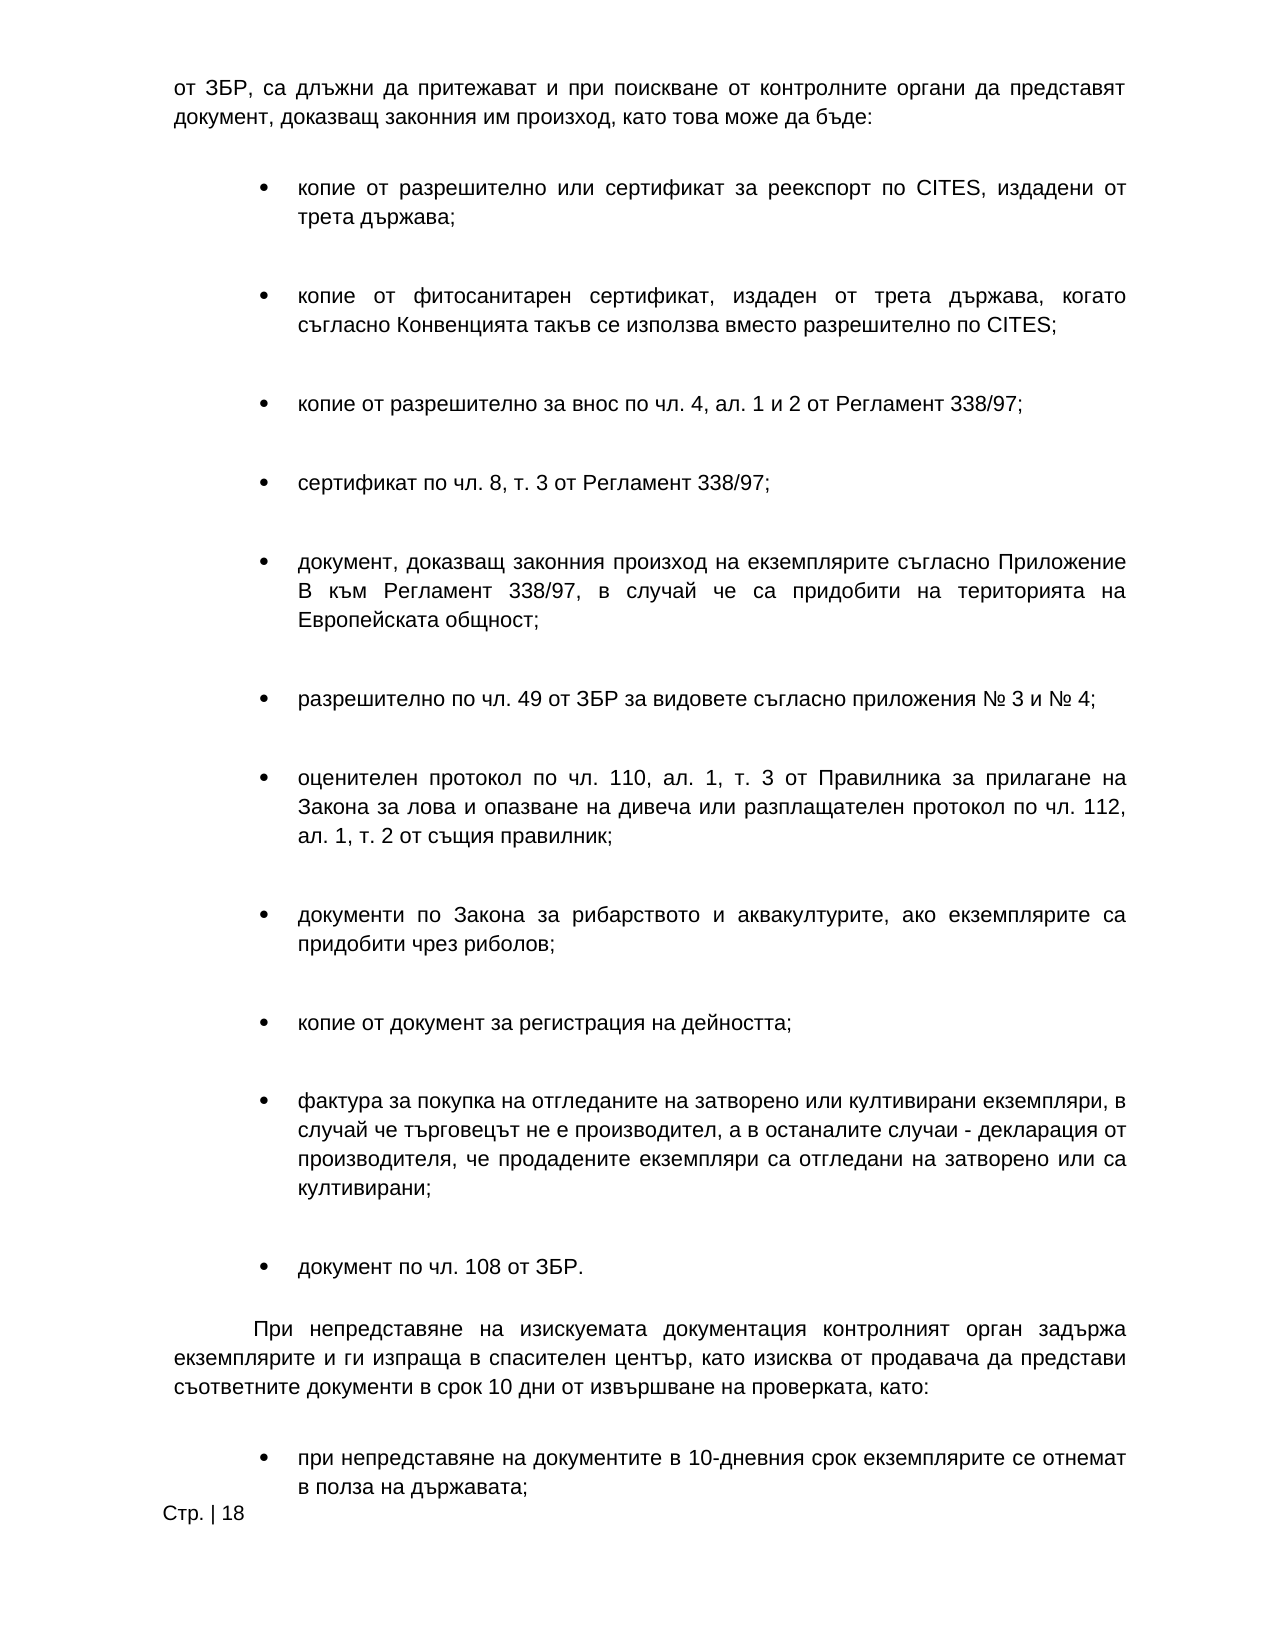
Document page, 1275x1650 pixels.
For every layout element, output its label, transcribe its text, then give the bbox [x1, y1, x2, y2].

list копие от фитосанитарен сертификат, издаден от трета държава, когато съгласно Конвенцията такъв се използва вместо разрешително по CITES; [260, 283, 1127, 337]
list документи по Закона за рибарството и аквакултурите, ако екземплярите са придобити чрез риболов; [260, 901, 1127, 956]
list фактура за покупка на отгледаните на затворено или култивирани екземпляри, в случай че търговецът не е производител, а в останалите случаи - декларация от производителя, че продадените екземпляри са отгледани на затворено или са култивирани; [260, 1088, 1127, 1200]
list документ, доказващ законния произход на екземплярите съгласно Приложение B към Регламент 338/97, в случай че са придобити на територията на Европейската общност; [260, 549, 1127, 632]
list оценителен протокол по чл. 110, ал. 1, т. 3 от Правилника за прилагане на Закона за лова и опазване на дивеча или разплащателен протокол по чл. 112, ал. 1, т. 2 от същия правилник; [260, 764, 1127, 848]
list при непредставяне на документите в 10-дневния срок екземплярите се отнемат в полза на държавата; [260, 1445, 1127, 1499]
list копие от разрешително или сертификат за реекспорт по CITES, издадени от трета държава; [260, 175, 1127, 229]
list разрешително по чл. 49 от ЗБР за видовете съгласно приложения № 3 и № 4; [260, 686, 1127, 711]
text от ЗБР, са длъжни да притежават и при поискване от контролните органи да представят документ, доказващ законния им произход, като това може да бъде: [173, 75, 1127, 129]
text При непредставяне на изискуемата документация контролният орган задържа екземплярите и ги изпраща в спасителен център, като изисква от продавача да представи съответните документи в срок 10 дни от извършване на проверката, като: [173, 1316, 1127, 1399]
list сертификат по чл. 8, т. 3 от Регламент 338/97; [260, 470, 1127, 495]
list копие от документ за регистрация на дейността; [260, 1009, 1127, 1034]
list копие от разрешително за внос по чл. 4, ал. 1 и 2 от Регламент 338/97; [260, 391, 1127, 416]
list документ по чл. 108 от ЗБР. [260, 1254, 1127, 1279]
